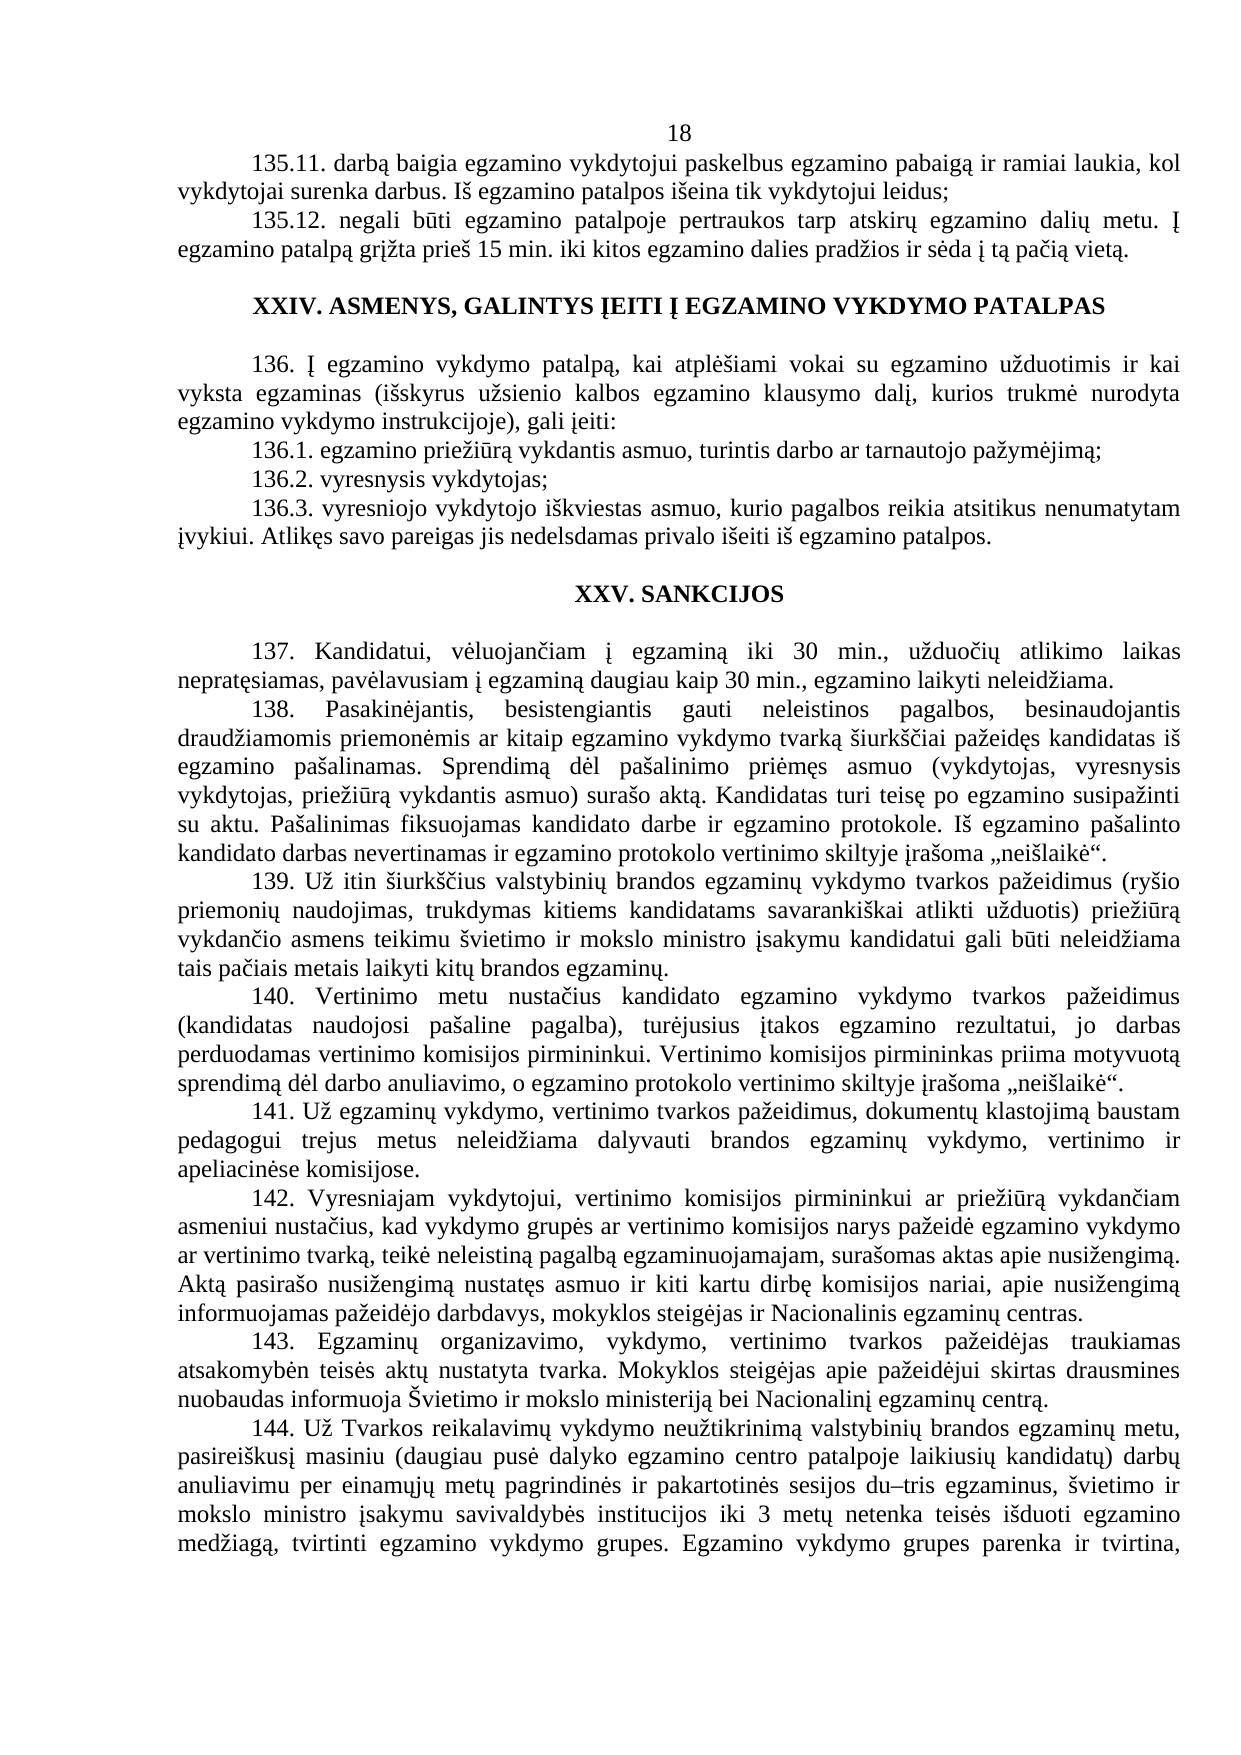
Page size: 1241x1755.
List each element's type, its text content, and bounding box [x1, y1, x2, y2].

text 142. Vyresniajam vykdytojui, vertinimo komisijos pirmininkui ar priežiūrą vykdančiam asmeniui nustačius, kad vykdymo grupės ar vertinimo komisijos narys pažeidė egzamino vykdymo ar vertinimo tvarką, teikė neleistiną pagalbą egzaminuojamajam, surašomas aktas apie nusižengimą. Aktą pasirašo nusižengimą nustatęs asmuo ir kiti kartu dirbę komisijos nariai, apie nusižengimą informuojamas pažeidėjo darbdavys, mokyklos steigėjas ir Nacionalinis egzaminų centras. [177, 1183, 1181, 1326]
text 136.2. vyresnysis vykdytojas; [177, 464, 1181, 493]
text 138. Pasakinėjantis, besistengiantis gauti neleistinos pagalbos, besinaudojantis draudžiamomis priemonėmis ar kitaip egzamino vykdymo tvarką šiurkščiai pažeidęs kandidatas iš egzamino pašalinamas. Sprendimą dėl pašalinimo priėmęs asmuo (vykdytojas, vyresnysis vykdytojas, priežiūrą vykdantis asmuo) surašo aktą. Kandidatas turi teisę po egzamino susipažinti su aktu. Pašalinimas fiksuojamas kandidato darbe ir egzamino protokole. Iš egzamino pašalinto kandidato darbas nevertinamas ir egzamino protokolo vertinimo skiltyje įrašoma „neišlaikė“. [177, 694, 1181, 866]
text XXIV. ASMENYS, GALINTYS ĮEITI Į EGZAMINO VYKDYMO PATALPAS [177, 291, 1181, 320]
text 141. Už egzaminų vykdymo, vertinimo tvarkos pažeidimus, dokumentų klastojimą baustam pedagogui trejus metus neleidžiama dalyvauti brandos egzaminų vykdymo, vertinimo ir apeliacinėse komisijose. [177, 1096, 1181, 1183]
text 136. Į egzamino vykdymo patalpą, kai atplėšiami vokai su egzamino užduotimis ir kai vyksta egzaminas (išskyrus užsienio kalbos egzamino klausymo dalį, kurios trukmė nurodyta egzamino vykdymo instrukcijoje), gali įeiti: [177, 349, 1181, 435]
text 136.1. egzamino priežiūrą vykdantis asmuo, turintis darbo ar tarnautojo pažymėjimą; [177, 435, 1181, 464]
text XXV. SANKCIJOS [177, 579, 1181, 608]
text 137. Kandidatui, vėluojančiam į egzaminą iki 30 min., užduočių atlikimo laikas nepratęsiamas, pavėlavusiam į egzaminą daugiau kaip 30 min., egzamino laikyti neleidžiama. [177, 636, 1181, 694]
text 136.3. vyresniojo vykdytojo iškviestas asmuo, kurio pagalbos reikia atsitikus nenumatytam įvykiui. Atlikęs savo pareigas jis nedelsdamas privalo išeiti iš egzamino patalpos. [177, 493, 1181, 550]
text 144. Už Tvarkos reikalavimų vykdymo neužtikrinimą valstybinių brandos egzaminų metu, pasireiškusį masiniu (daugiau pusė dalyko egzamino centro patalpoje laikiusių kandidatų) darbų anuliavimu per einamųjų metų pagrindinės ir pakartotinės sesijos du–tris egzaminus, švietimo ir mokslo ministro įsakymu savivaldybės institucijos iki 3 metų netenka teisės išduoti egzamino medžiagą, tvirtinti egzamino vykdymo grupes. Egzamino vykdymo grupes parenka ir tvirtina, [177, 1413, 1181, 1556]
text 135.11. darbą baigia egzamino vykdytojui paskelbus egzamino pabaigą ir ramiai laukia, kol vykdytojai surenka darbus. Iš egzamino patalpos išeina tik vykdytojui leidus; [177, 148, 1181, 205]
text 139. Už itin šiurkščius valstybinių brandos egzaminų vykdymo tvarkos pažeidimus (ryšio priemonių naudojimas, trukdymas kitiems kandidatams savarankiškai atlikti užduotis) priežiūrą vykdančio asmens teikimu švietimo ir mokslo ministro įsakymu kandidatui gali būti neleidžiama tais pačiais metais laikyti kitų brandos egzaminų. [177, 866, 1181, 981]
text 143. Egzaminų organizavimo, vykdymo, vertinimo tvarkos pažeidėjas traukiamas atsakomybėn teisės aktų nustatyta tvarka. Mokyklos steigėjas apie pažeidėjui skirtas drausmines nuobaudas informuoja Švietimo ir mokslo ministeriją bei Nacionalinį egzaminų centrą. [177, 1326, 1181, 1413]
text 135.12. negali būti egzamino patalpoje pertraukos tarp atskirų egzamino dalių metu. Į egzamino patalpą grįžta prieš 15 min. iki kitos egzamino dalies pradžios ir sėda į tą pačią vietą. [177, 205, 1181, 263]
text 140. Vertinimo metu nustačius kandidato egzamino vykdymo tvarkos pažeidimus (kandidatas naudojosi pašaline pagalba), turėjusius įtakos egzamino rezultatui, jo darbas perduodamas vertinimo komisijos pirmininkui. Vertinimo komisijos pirmininkas priima motyvuotą sprendimą dėl darbo anuliavimo, o egzamino protokolo vertinimo skiltyje įrašoma „neišlaikė“. [177, 981, 1181, 1096]
